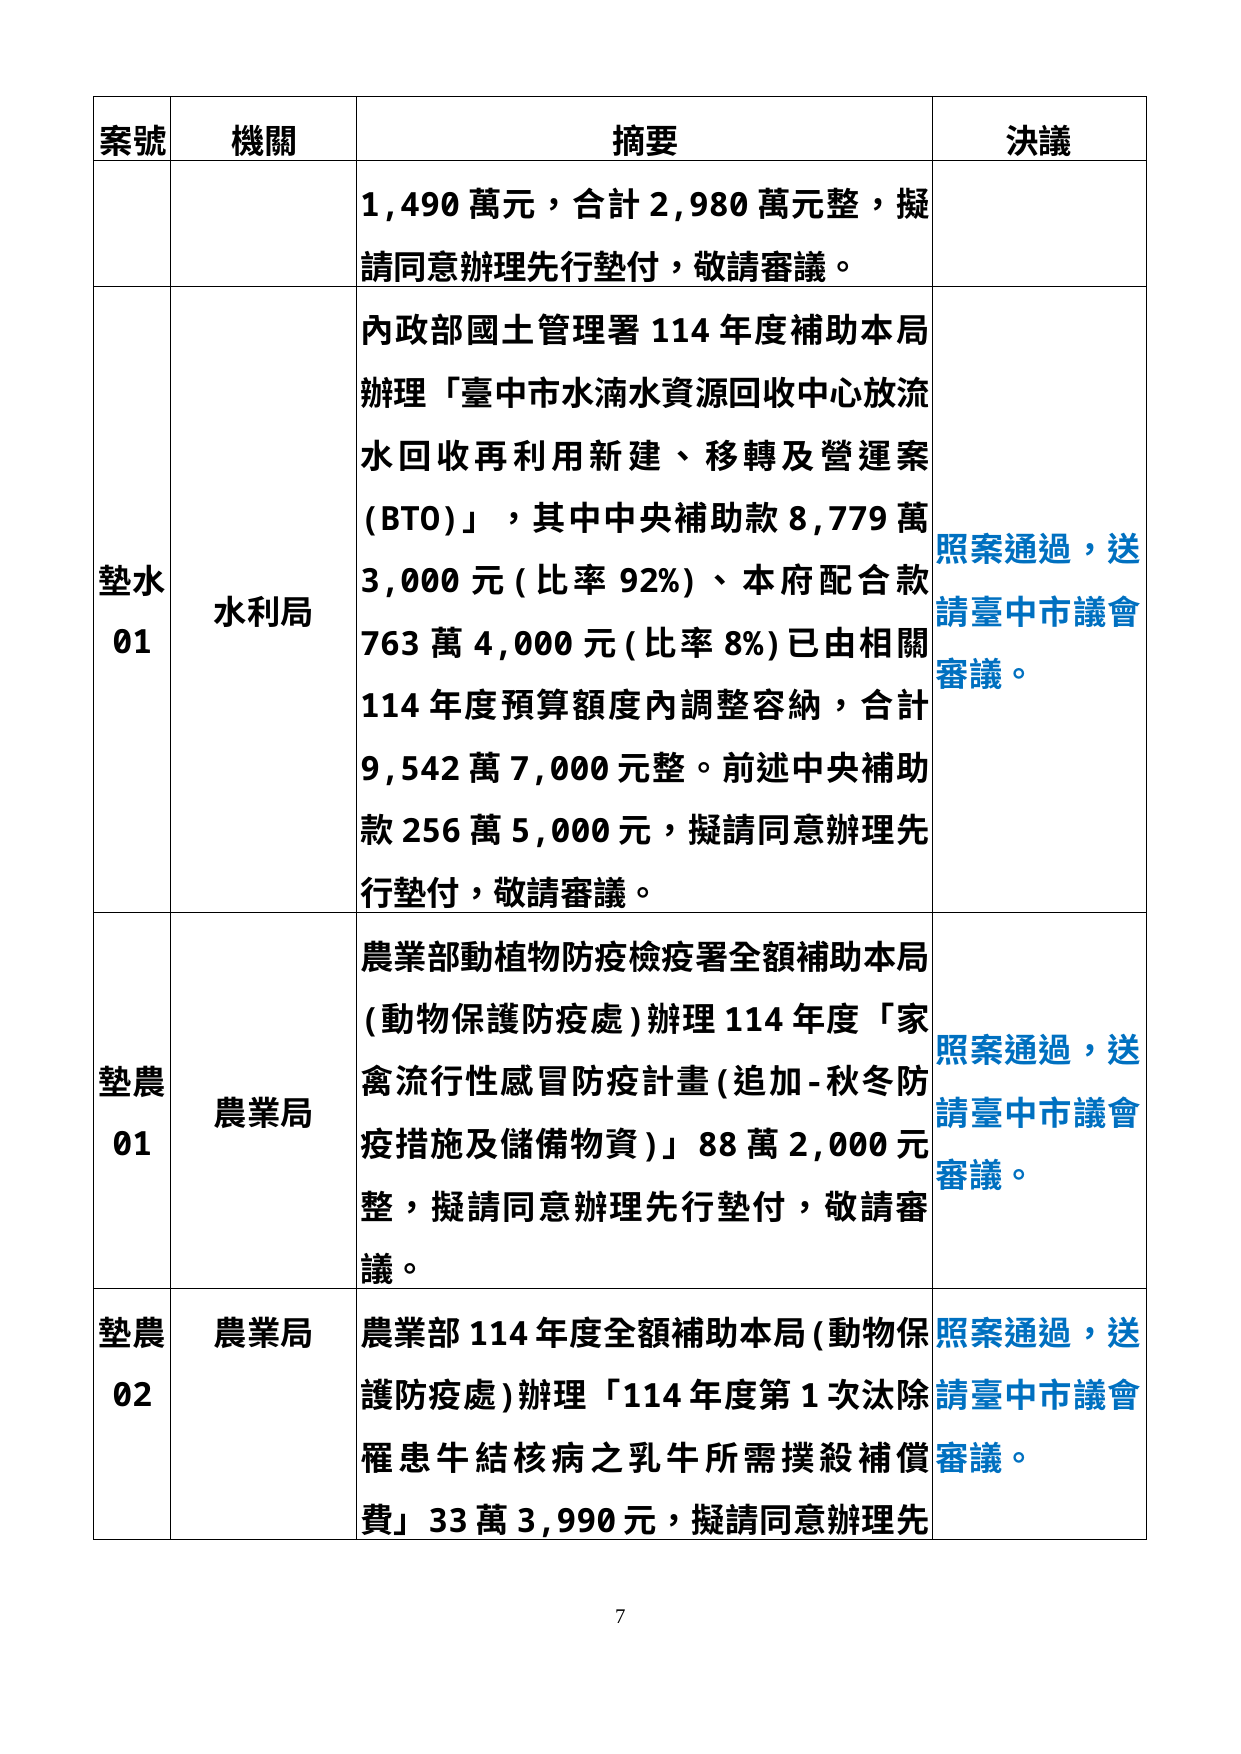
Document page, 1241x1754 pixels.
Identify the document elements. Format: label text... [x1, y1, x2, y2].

table_cell 水利局 [171, 287, 356, 912]
table_cell 墊水01 [94, 287, 170, 912]
table_header 摘要 [357, 97, 932, 160]
table_header 決議 [933, 97, 1146, 160]
table_cell 內政部國土管理署114年度補助本局辦理「臺中市水湳水資源回收中心放流水回收再利用新建、移轉及營運案(BTO)」，其中中央補助款8,779萬3,000元(比率92%)、本府配合款763萬4,000元(比率8%)已由相關114年度預算額度內調整容納，合計9,542萬7,000元整。前述中央補助款256萬5,000元，擬請同意辦理先行墊付，敬請審議。 [357, 287, 932, 912]
table_header 機關 [171, 97, 356, 160]
table_cell 1,490萬元，合計2,980萬元整，擬請同意辦理先行墊付，敬請審議。 [357, 161, 932, 286]
table_cell 農業局 [171, 1289, 356, 1539]
table_cell 農業部動植物防疫檢疫署全額補助本局(動物保護防疫處)辦理114年度「家禽流行性感冒防疫計畫(追加-秋冬防疫措施及儲備物資)」88萬2,000元整，擬請同意辦理先行墊付，敬請審議。 [357, 913, 932, 1288]
table_cell 墊農02 [94, 1289, 170, 1539]
table_cell 墊農01 [94, 913, 170, 1288]
table_cell 農業部114年度全額補助本局(動物保護防疫處)辦理「114年度第1次汰除罹患牛結核病之乳牛所需撲殺補償費」33萬3,990元，擬請同意辦理先 [357, 1289, 932, 1539]
table_cell 照案通過，送請臺中市議會審議。 [933, 1289, 1146, 1539]
table_header 案號 [94, 97, 170, 160]
table_cell [933, 161, 1146, 286]
table_cell [171, 161, 356, 286]
table_cell 照案通過，送請臺中市議會審議。 [933, 913, 1146, 1288]
table_cell [94, 161, 170, 286]
table_cell 農業局 [171, 913, 356, 1288]
table_cell 照案通過，送請臺中市議會審議。 [933, 287, 1146, 912]
